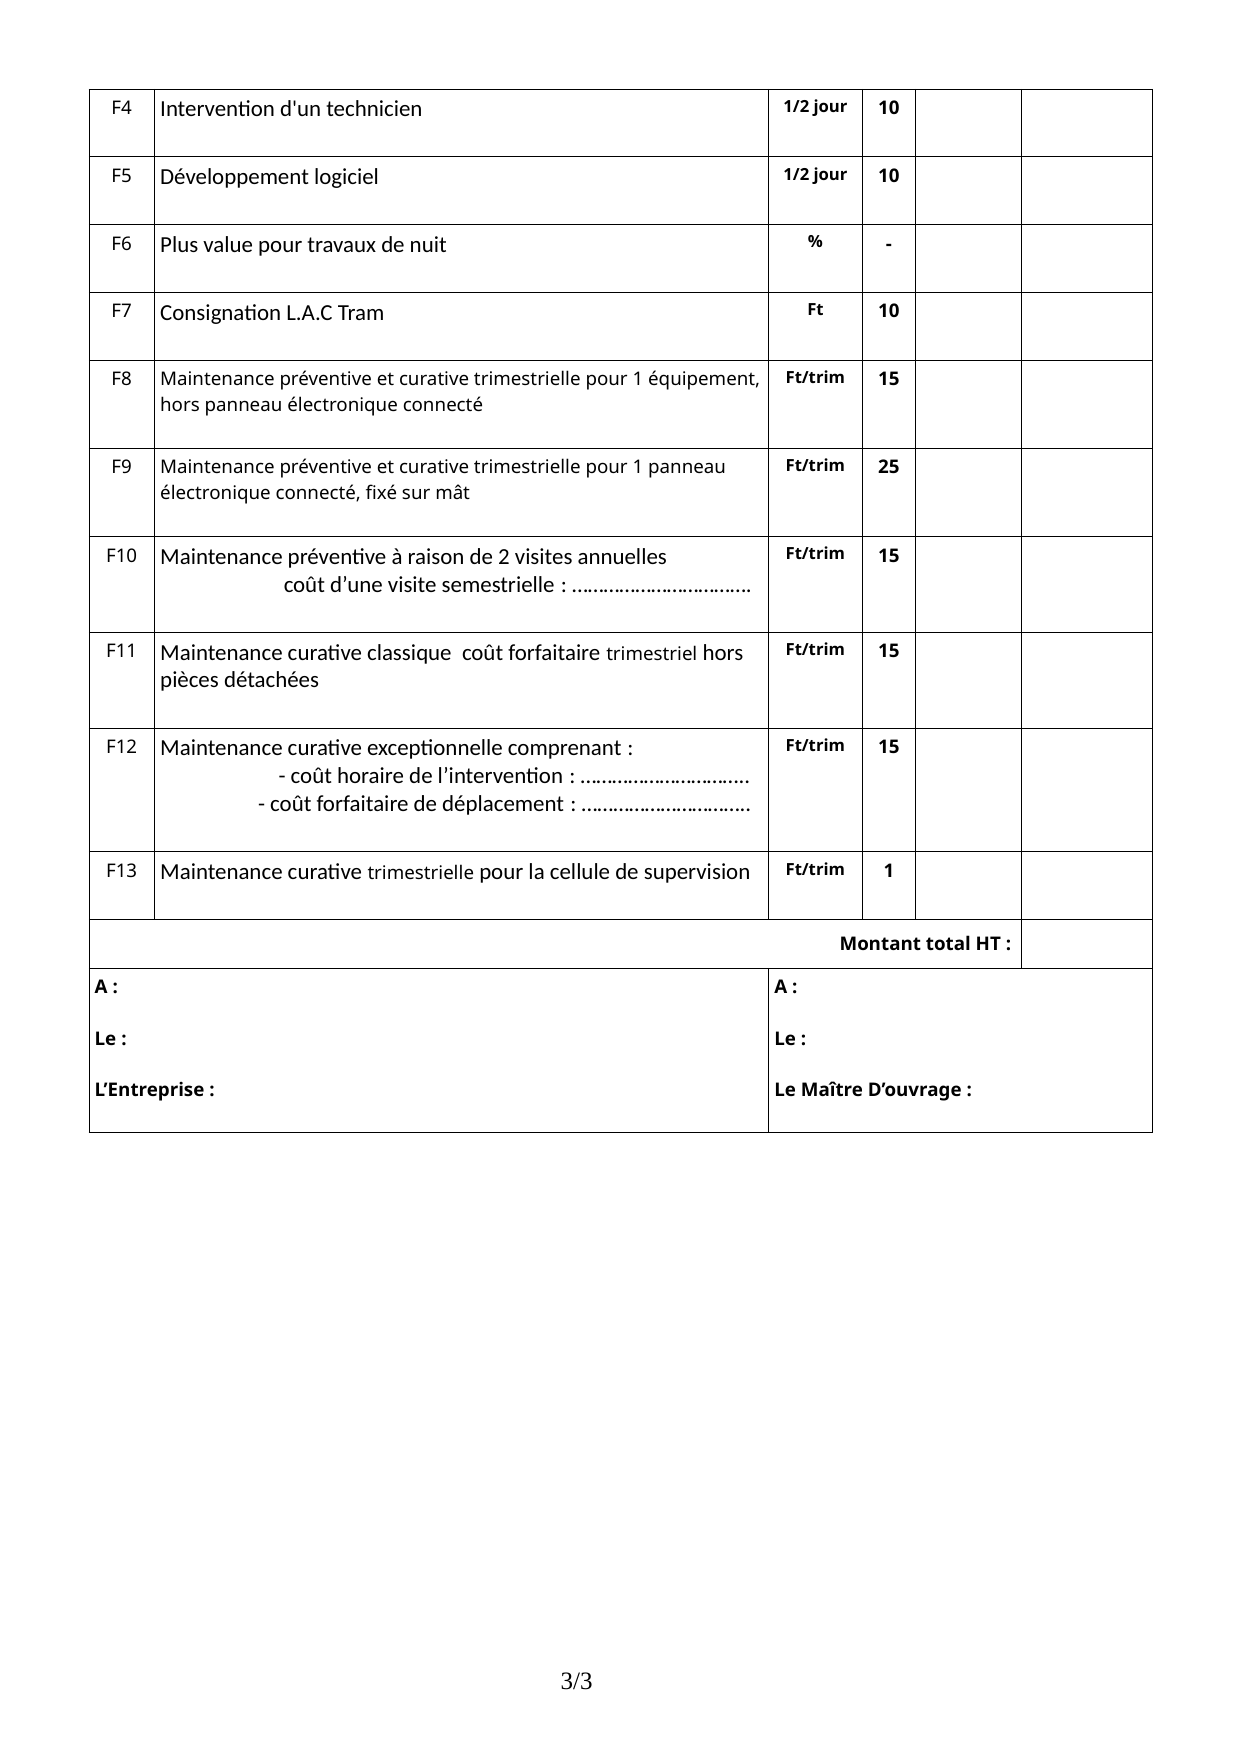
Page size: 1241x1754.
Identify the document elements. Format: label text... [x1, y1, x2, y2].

table_cell [916, 449, 1021, 536]
table_cell Consignation L.A.C Tram [155, 293, 768, 359]
table_cell [916, 852, 1021, 919]
table_cell [1022, 225, 1152, 292]
table_cell Maintenance curative trimestrielle pour la cellule de supervision [155, 852, 768, 919]
table_cell Ft/trim [769, 537, 862, 632]
table_cell Ft/trim [769, 633, 862, 727]
table_cell Ft/trim [769, 852, 862, 919]
table_cell [916, 90, 1021, 156]
table_cell [916, 293, 1021, 359]
table_cell Maintenance préventive et curative trimestrielle pour 1 panneau électronique connecté, fixé sur mât [155, 449, 768, 536]
table_cell F10 [90, 537, 154, 632]
table_cell [1022, 449, 1152, 536]
table_cell [1022, 157, 1152, 224]
table_cell Ft/trim [769, 361, 862, 448]
table_cell [1022, 633, 1152, 727]
table_cell [916, 633, 1021, 727]
table_cell F4 [90, 90, 154, 156]
table_cell 15 [863, 729, 915, 851]
table_cell [1022, 920, 1152, 968]
table_cell 15 [863, 537, 915, 632]
table_cell [916, 537, 1021, 632]
table_cell [1022, 852, 1152, 919]
table_cell [916, 225, 1021, 292]
table_cell F8 [90, 361, 154, 448]
table_cell F11 [90, 633, 154, 727]
table_cell [1022, 361, 1152, 448]
table_cell - [863, 225, 915, 292]
table_cell 10 [863, 293, 915, 359]
table_cell 10 [863, 157, 915, 224]
table_cell F6 [90, 225, 154, 292]
table_cell [1022, 90, 1152, 156]
table_cell F13 [90, 852, 154, 919]
table_cell Maintenance préventive et curative trimestrielle pour 1 équipement, hors panneau électronique connecté [155, 361, 768, 448]
table_cell Plus value pour travaux de nuit [155, 225, 768, 292]
table_cell [916, 157, 1021, 224]
table_cell 15 [863, 633, 915, 727]
table_cell 1/2 jour [769, 90, 862, 156]
table_cell 1 [863, 852, 915, 919]
table_cell 10 [863, 90, 915, 156]
table_cell [916, 361, 1021, 448]
table_cell Maintenance préventive à raison de 2 visites annuelles coût d’une visite semestrielle : ……………………………. [155, 537, 768, 632]
table_cell F7 [90, 293, 154, 359]
table_cell Ft/trim [769, 449, 862, 536]
table_cell F5 [90, 157, 154, 224]
table_cell Ft [769, 293, 862, 359]
table_cell Montant total HT : [90, 920, 1021, 968]
table_cell A : Le : L’Entreprise : [90, 969, 768, 1132]
table_cell [1022, 293, 1152, 359]
table_cell Ft/trim [769, 729, 862, 851]
table_cell F9 [90, 449, 154, 536]
table_cell F12 [90, 729, 154, 851]
table_cell % [769, 225, 862, 292]
table_cell Intervention d'un technicien [155, 90, 768, 156]
table_cell 1/2 jour [769, 157, 862, 224]
table_cell 25 [863, 449, 915, 536]
table_cell [916, 729, 1021, 851]
table_cell Développement logiciel [155, 157, 768, 224]
table_cell 15 [863, 361, 915, 448]
table_cell Maintenance curative exceptionnelle comprenant : - coût horaire de l’intervention : ………………………….. - coût forfaitaire de déplacement : ………………………….. [155, 729, 768, 851]
table_cell [1022, 729, 1152, 851]
table_cell [1022, 537, 1152, 632]
table_cell A : Le : Le Maître D’ouvrage : [769, 969, 1152, 1132]
table_cell Maintenance curative classique coût forfaitaire trimestriel hors pièces détachées [155, 633, 768, 727]
